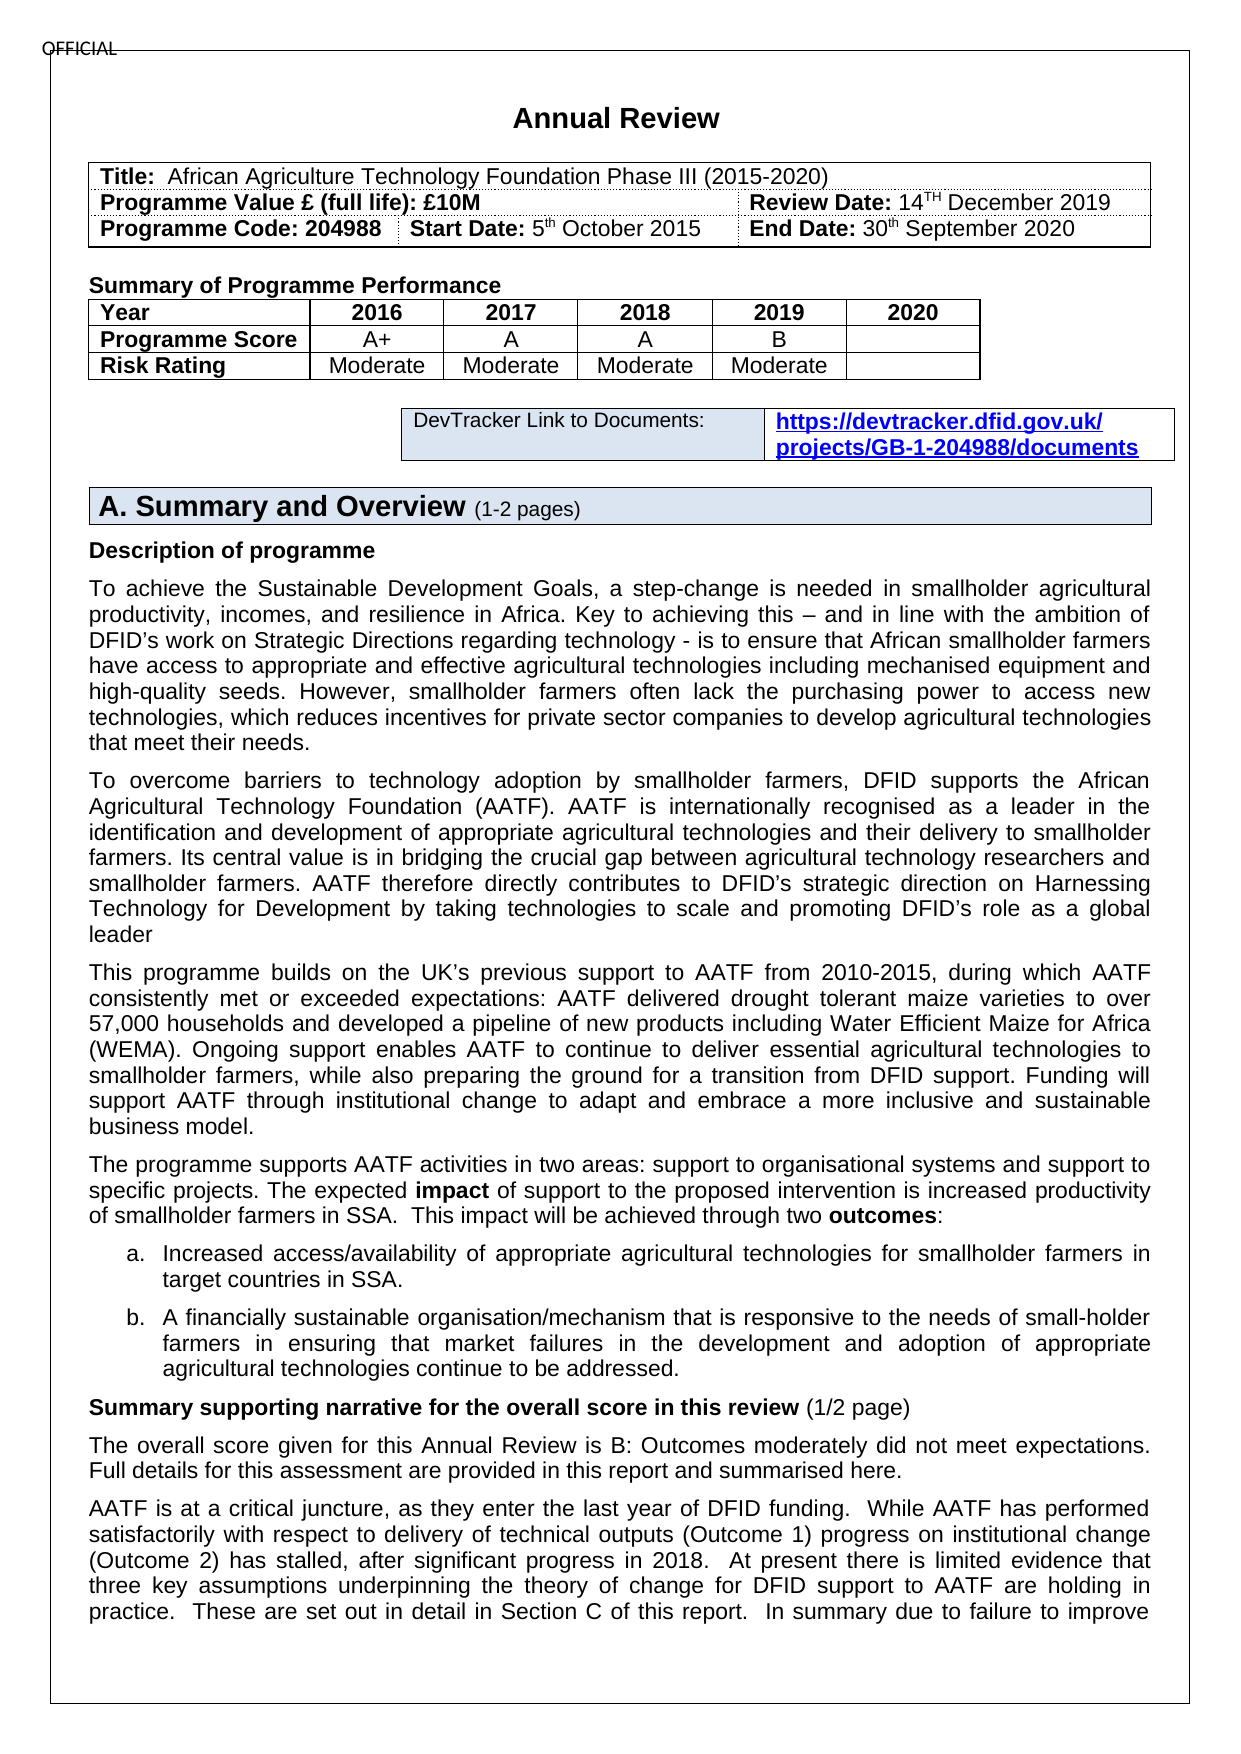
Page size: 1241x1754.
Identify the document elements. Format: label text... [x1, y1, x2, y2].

table_cell Programme Score [89, 326, 309, 352]
text The programme supports AATF activities in two areas: support to organisational systems and support to specific projects. The expected impact of support to the proposed intervention is increased productivity of smallholder farmers in SSA. This impact will be achieved through two outcomes: [89, 1152, 1152, 1228]
table_header 2020 [847, 300, 979, 325]
list Increased access/availability of appropriate agricultural technologies for smallholder farmers in target countries in SSA. [126, 1241, 1152, 1292]
table_header Year [89, 300, 309, 325]
table_header Title: African Agriculture Technology Foundation Phase III (2015-2020) [89, 163, 1150, 189]
table_cell Moderate [578, 353, 712, 379]
table_cell Programme Code: 204988 [89, 215, 398, 246]
table_cell [847, 353, 979, 379]
table_cell A+ [311, 326, 443, 352]
table_cell Review Date: 14TH December 2019 [738, 189, 1150, 215]
table_cell Moderate [713, 353, 846, 379]
table_header 2017 [444, 300, 577, 325]
table_cell End Date: 30th September 2020 [738, 215, 1150, 246]
text To achieve the Sustainable Development Goals, a step-change is needed in smallholder agricultural productivity, incomes, and resilience in Africa. Key to achieving this – and in line with the ambition of DFID’s work on Strategic Directions regarding technology - is to ensure that African smallholder farmers have access to appropriate and effective agricultural technologies including mechanised equipment and high-quality seeds. However, smallholder farmers often lack the purchasing power to access new technologies, which reduces incentives for private sector companies to develop agricultural technologies that meet their needs. [89, 576, 1152, 755]
table_header 2016 [311, 300, 443, 325]
table_header 2018 [578, 300, 712, 325]
table_header https://devtracker.dfid.gov.uk/projects/GB-1-204988/documents [765, 409, 1174, 460]
text Annual Review [89, 102, 1152, 134]
text Summary of Programme Performance [89, 273, 1152, 299]
table_cell Risk Rating [89, 353, 309, 379]
table_cell Moderate [444, 353, 577, 379]
text AATF is at a critical juncture, as they enter the last year of DFID funding. While AATF has performed satisfactorily with respect to delivery of technical outputs (Outcome 1) progress on institutional change (Outcome 2) has stalled, after significant progress in 2018. At present there is limited evidence that three key assumptions underpinning the theory of change for DFID support to AATF are holding in practice. These are set out in detail in Section C of this report. In summary due to failure to improve [89, 1496, 1152, 1624]
text A. Summary and Overview (1-2 pages) [90, 488, 1151, 524]
table_cell [847, 326, 979, 352]
text Summary supporting narrative for the overall score in this review (1/2 page) [89, 1394, 1152, 1420]
table_cell B [713, 326, 846, 352]
text Description of programme [89, 538, 1152, 563]
table_cell Programme Value £ (full life): £10M [89, 189, 738, 215]
text To overcome barriers to technology adoption by smallholder farmers, DFID supports the African Agricultural Technology Foundation (AATF). AATF is internationally recognised as a leader in the identification and development of appropriate agricultural technologies and their delivery to smallholder farmers. Its central value is in bridging the crucial gap between agricultural technology researchers and smallholder farmers. AATF therefore directly contributes to DFID’s strategic direction on Harnessing Technology for Development by taking technologies to scale and promoting DFID’s role as a global leader [89, 768, 1152, 947]
table_cell Moderate [311, 353, 443, 379]
table_cell A [578, 326, 712, 352]
table_header 2019 [713, 300, 846, 325]
text This programme builds on the UK’s previous support to AATF from 2010-2015, during which AATF consistently met or exceeded expectations: AATF delivered drought tolerant maize varieties to over 57,000 households and developed a pipeline of new products including Water Efficient Maize for Africa (WEMA). Ongoing support enables AATF to continue to deliver essential agricultural technologies to smallholder farmers, while also preparing the ground for a transition from DFID support. Funding will support AATF through institutional change to adapt and embrace a more inclusive and sustainable business model. [89, 960, 1152, 1139]
list A financially sustainable organisation/mechanism that is responsive to the needs of small-holder farmers in ensuring that market failures in the development and adoption of appropriate agricultural technologies continue to be addressed. [126, 1305, 1152, 1382]
table_cell A [444, 326, 577, 352]
table_cell Start Date: 5th October 2015 [398, 215, 738, 246]
table_header DevTracker Link to Documents: [402, 409, 764, 460]
text The overall score given for this Annual Review is B: Outcomes moderately did not meet expectations. Full details for this assessment are provided in this report and summarised here. [89, 1432, 1152, 1483]
